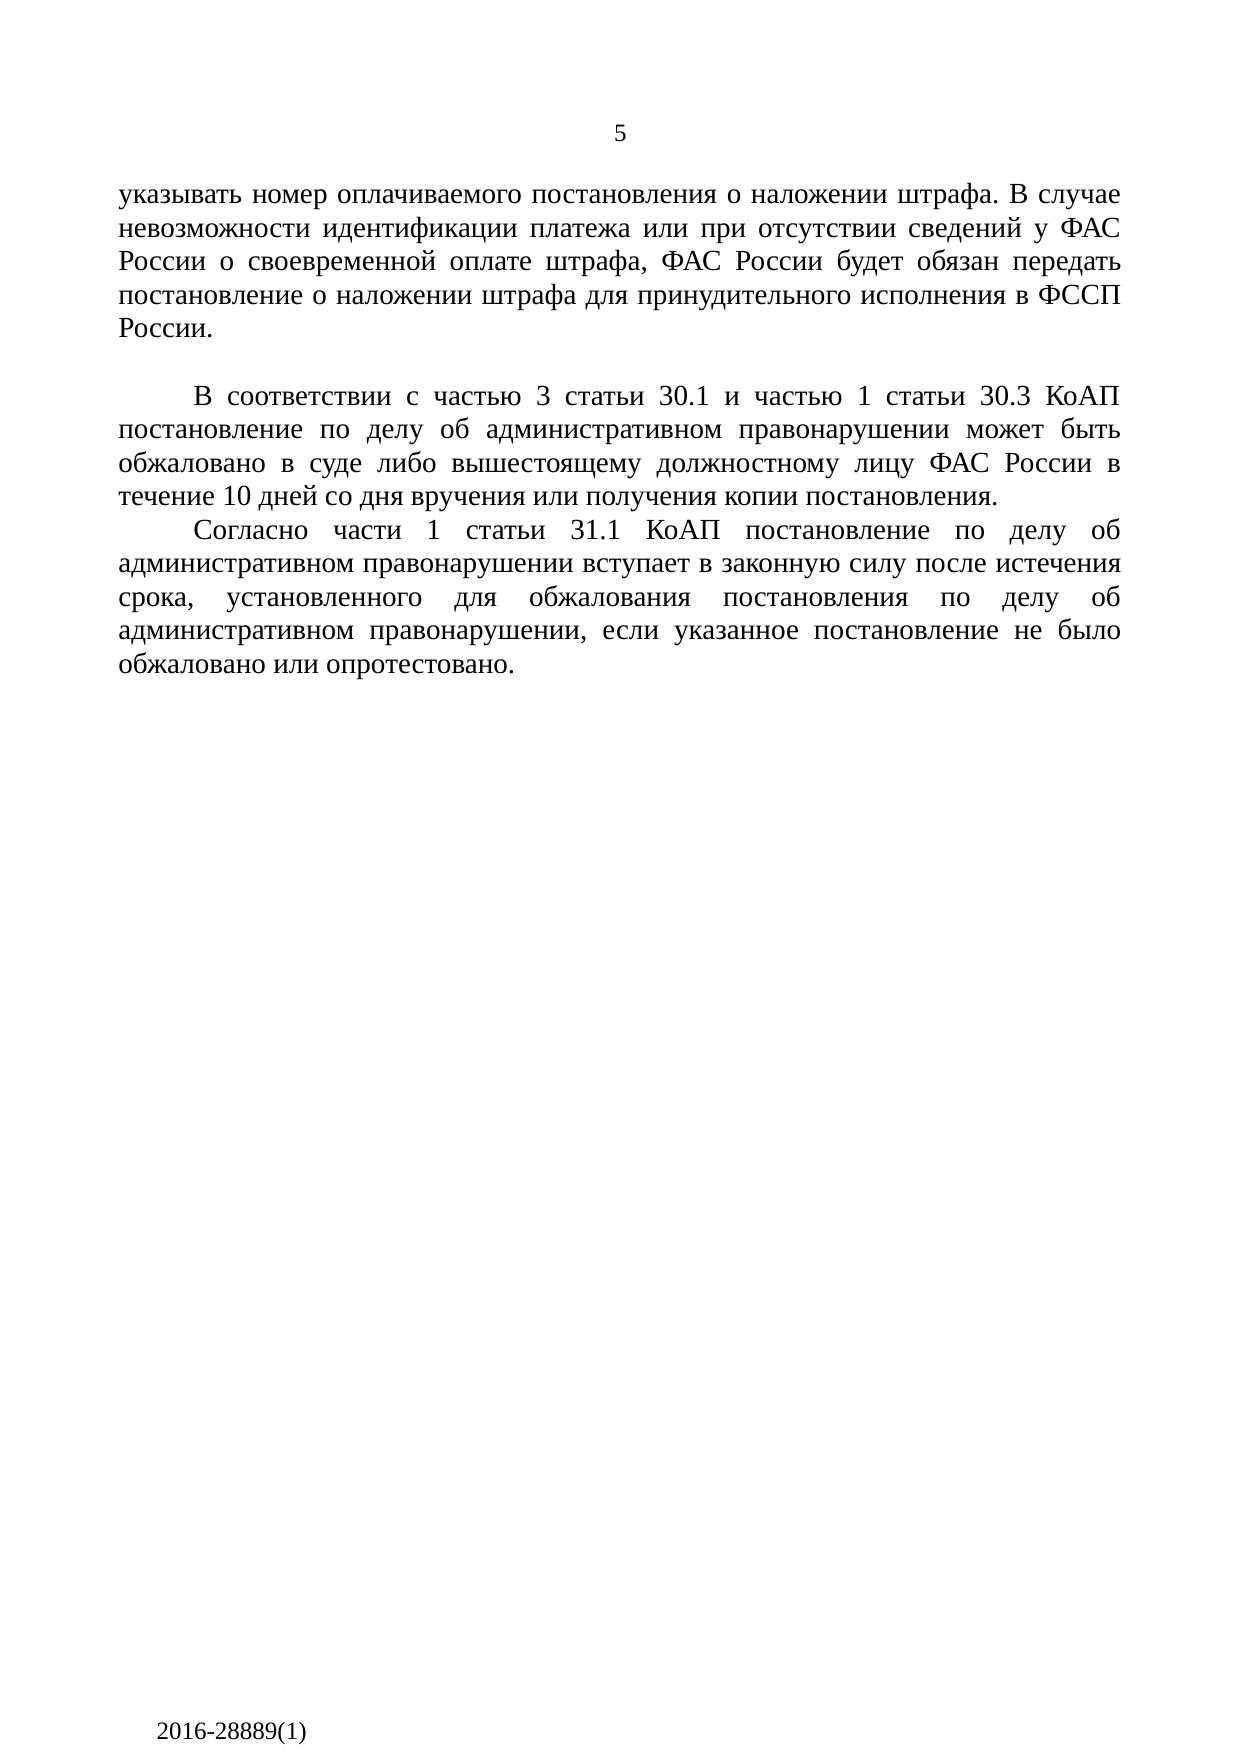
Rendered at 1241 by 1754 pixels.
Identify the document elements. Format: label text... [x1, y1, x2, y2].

text В соответствии с частью 3 статьи 30.1 и частью 1 статьи 30.3 КоАП постановление по делу об административном правонарушении может быть обжаловано в суде либо вышестоящему должностному лицу ФАС России в течение 10 дней со дня вручения или получения копии постановления. [118, 378, 1122, 512]
text Согласно части 1 статьи 31.1 КоАП постановление по делу об административном правонарушении вступает в законную силу после истечения срока, установленного для обжалования постановления по делу об административном правонарушении, если указанное постановление не было обжаловано или опротестовано. [118, 512, 1122, 679]
text указывать номер оплачиваемого постановления о наложении штрафа. В случае невозможности идентификации платежа или при отсутствии сведений у ФАС России о своевременной оплате штрафа, ФАС России будет обязан передать постановление о наложении штрафа для принудительного исполнения в ФССП России. [118, 176, 1122, 344]
